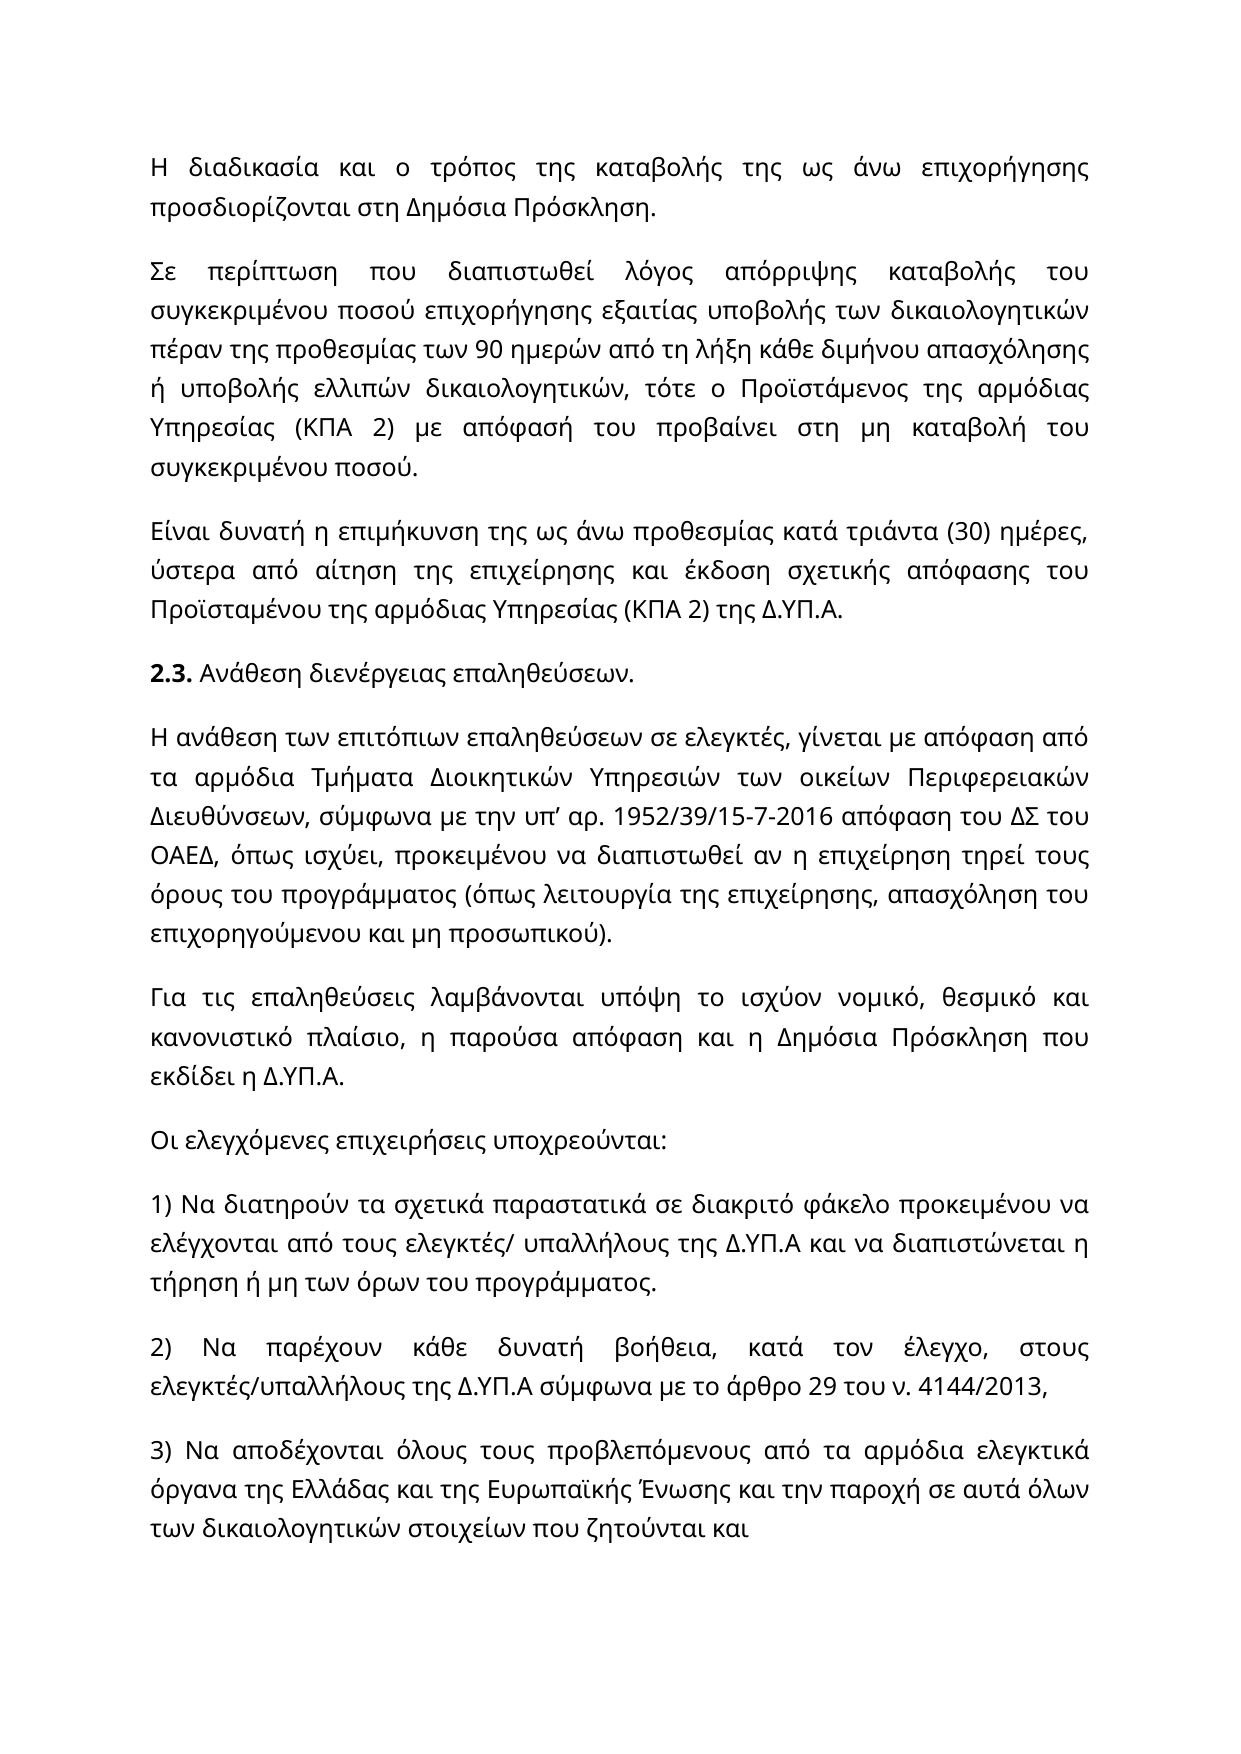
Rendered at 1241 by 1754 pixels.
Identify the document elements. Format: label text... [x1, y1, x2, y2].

text 2) Να παρέχουν κάθε δυνατή βοήθεια, κατά τον έλεγχο, στους ελεγκτές/υπαλλήλους της Δ.ΥΠ.Α σύμφωνα με το άρθρο 29 του ν. 4144/2013, [150, 1329, 1090, 1402]
text Η διαδικασία και ο τρόπος της καταβολής της ως άνω επιχορήγησης προσδιορίζονται στη Δημόσια Πρόσκληση. [150, 150, 1090, 223]
text 3) Να αποδέχονται όλους τους προβλεπόμενους από τα αρμόδια ελεγκτικά όργανα της Ελλάδας και της Ευρωπαϊκής Ένωσης και την παροχή σε αυτά όλων των δικαιολογητικών στοιχείων που ζητούνται και [150, 1432, 1090, 1545]
text Είναι δυνατή η επιμήκυνση της ως άνω προθεσμίας κατά τριάντα (30) ημέρες, ύστερα από αίτηση της επιχείρησης και έκδοση σχετικής απόφασης του Προϊσταμένου της αρμόδιας Υπηρεσίας (ΚΠΑ 2) της Δ.ΥΠ.Α. [150, 513, 1090, 626]
text Οι ελεγχόμενες επιχειρήσεις υποχρεούνται: [150, 1122, 1090, 1157]
text 2.3. Ανάθεση διενέργειας επαληθεύσεων. [150, 656, 1090, 690]
text Η ανάθεση των επιτόπιων επαληθεύσεων σε ελεγκτές, γίνεται με απόφαση από τα αρμόδια Τμήματα Διοικητικών Υπηρεσιών των οικείων Περιφερειακών Διευθύνσεων, σύμφωνα με την υπ’ αρ. 1952/39/15-7-2016 απόφαση του ΔΣ του ΟΑΕΔ, όπως ισχύει, προκειμένου να διαπιστωθεί αν η επιχείρηση τηρεί τους όρους του προγράμματος (όπως λειτουργία της επιχείρησης, απασχόληση του επιχορηγούμενου και μη προσωπικού). [150, 720, 1090, 950]
text 1) Να διατηρούν τα σχετικά παραστατικά σε διακριτό φάκελο προκειμένου να ελέγχονται από τους ελεγκτές/ υπαλλήλους της Δ.ΥΠ.Α και να διαπιστώνεται η τήρηση ή μη των όρων του προγράμματος. [150, 1187, 1090, 1299]
text Για τις επαληθεύσεις λαμβάνονται υπόψη το ισχύον νομικό, θεσμικό και κανονιστικό πλαίσιο, η παρούσα απόφαση και η Δημόσια Πρόσκληση που εκδίδει η Δ.ΥΠ.Α. [150, 980, 1090, 1092]
text Σε περίπτωση που διαπιστωθεί λόγος απόρριψης καταβολής του συγκεκριμένου ποσού επιχορήγησης εξαιτίας υποβολής των δικαιολογητικών πέραν της προθεσμίας των 90 ημερών από τη λήξη κάθε διμήνου απασχόλησης ή υποβολής ελλιπών δικαιολογητικών, τότε ο Προϊστάμενος της αρμόδιας Υπηρεσίας (ΚΠΑ 2) με απόφασή του προβαίνει στη μη καταβολή του συγκεκριμένου ποσού. [150, 253, 1090, 483]
